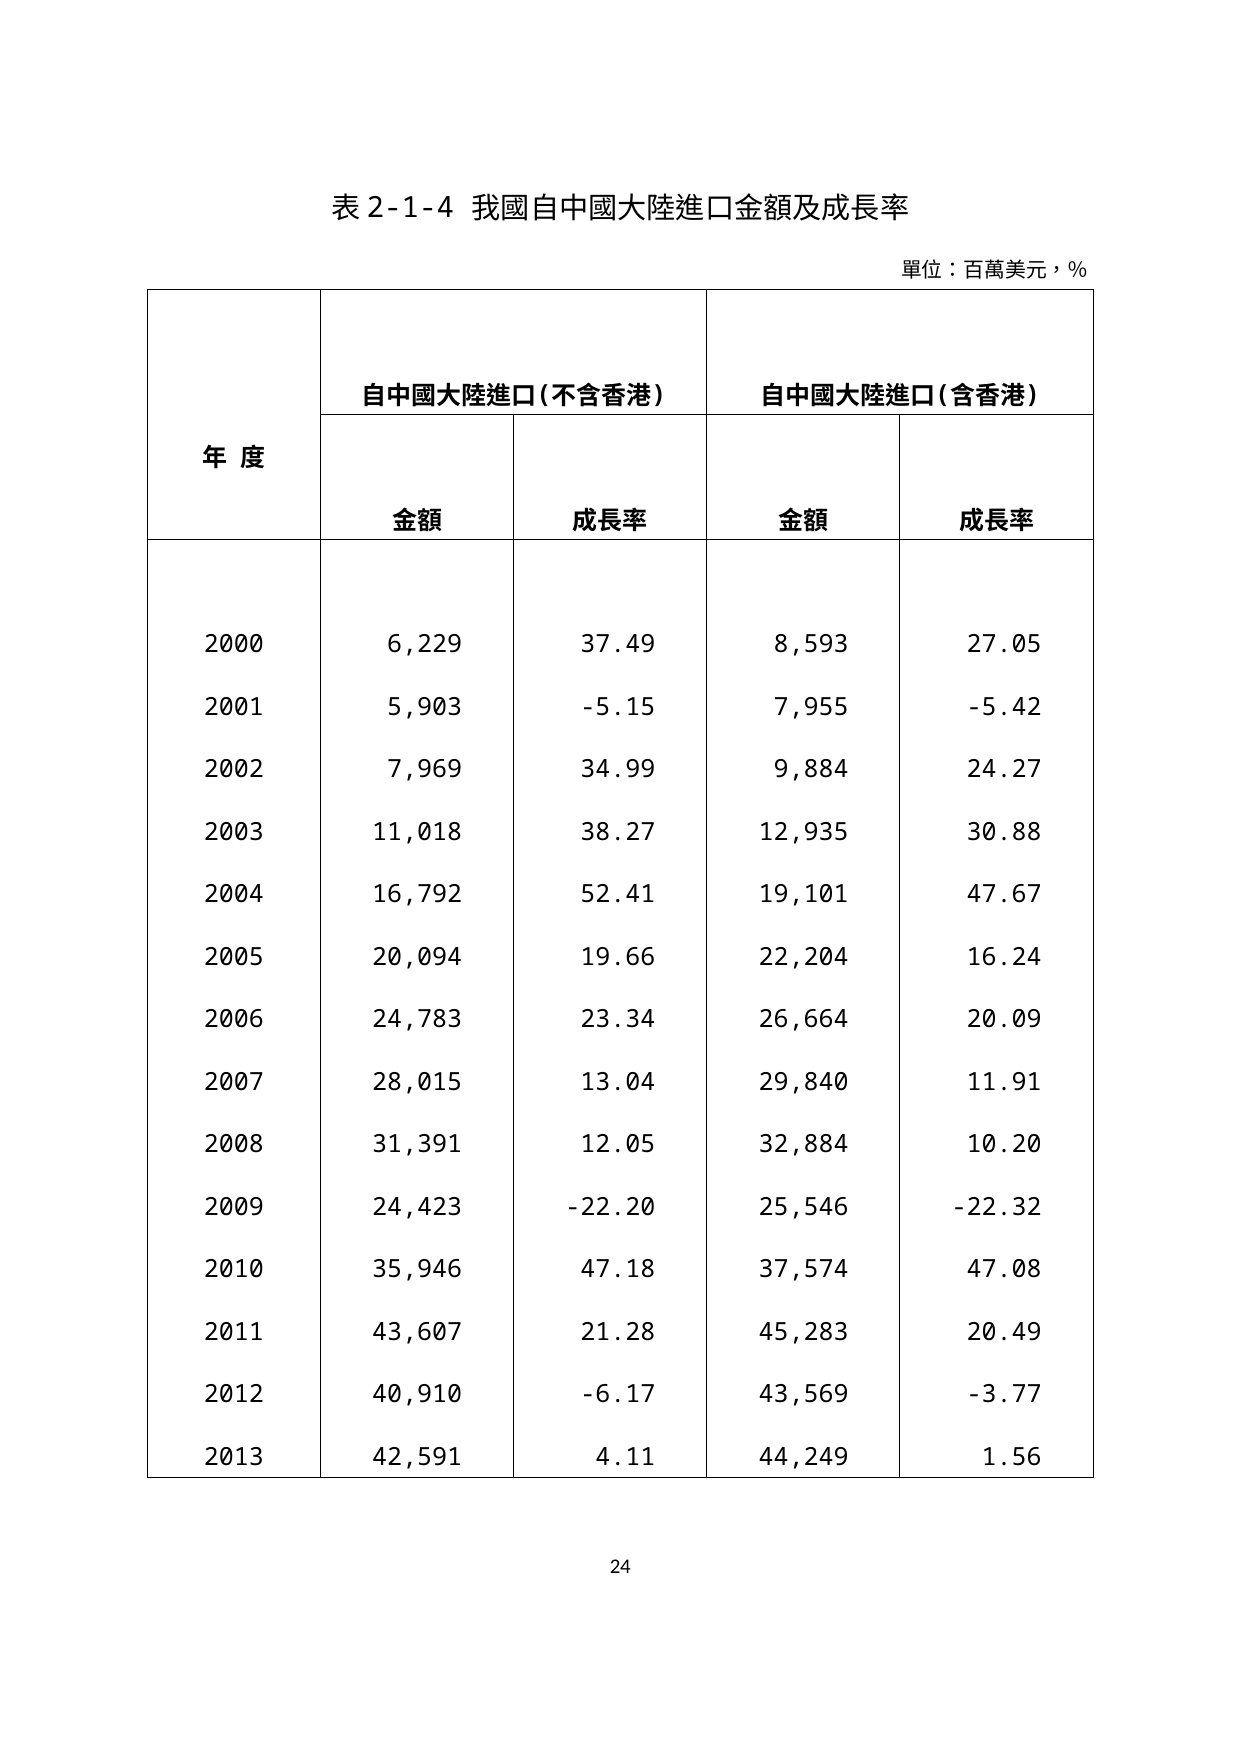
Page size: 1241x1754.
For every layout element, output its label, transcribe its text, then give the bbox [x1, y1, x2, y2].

table_cell 金額 [707, 415, 899, 539]
table_cell 金額 [321, 415, 513, 539]
table_cell 27.05 -5.42 24.27 30.88 47.67 16.24 20.09 11.91 10.20 -22.32 47.08 20.49 -3.77 1.56 [900, 540, 1093, 1477]
text 單位：百萬美元，％ [187, 227, 1088, 289]
table_cell 成長率 [900, 415, 1093, 539]
table_cell 成長率 [514, 415, 706, 539]
table_cell 2000 2001 2002 2003 2004 2005 2006 2007 2008 2009 2010 2011 2012 2013 [148, 540, 320, 1477]
table_header 年 度 [148, 290, 320, 539]
table_header 自中國大陸進口(不含香港) [321, 290, 706, 414]
table_cell 8,593 7,955 9,884 12,935 19,101 22,204 26,664 29,840 32,884 25,546 37,574 45,283 43,569 44,249 [707, 540, 899, 1477]
text 表2-1-4 我國自中國大陸進口金額及成長率 [187, 164, 1053, 227]
table_cell 6,229 5,903 7,969 11,018 16,792 20,094 24,783 28,015 31,391 24,423 35,946 43,607 40,910 42,591 [321, 540, 513, 1477]
table_cell 37.49 -5.15 34.99 38.27 52.41 19.66 23.34 13.04 12.05 -22.20 47.18 21.28 -6.17 4.11 [514, 540, 706, 1477]
table_header 自中國大陸進口(含香港) [707, 290, 1093, 414]
